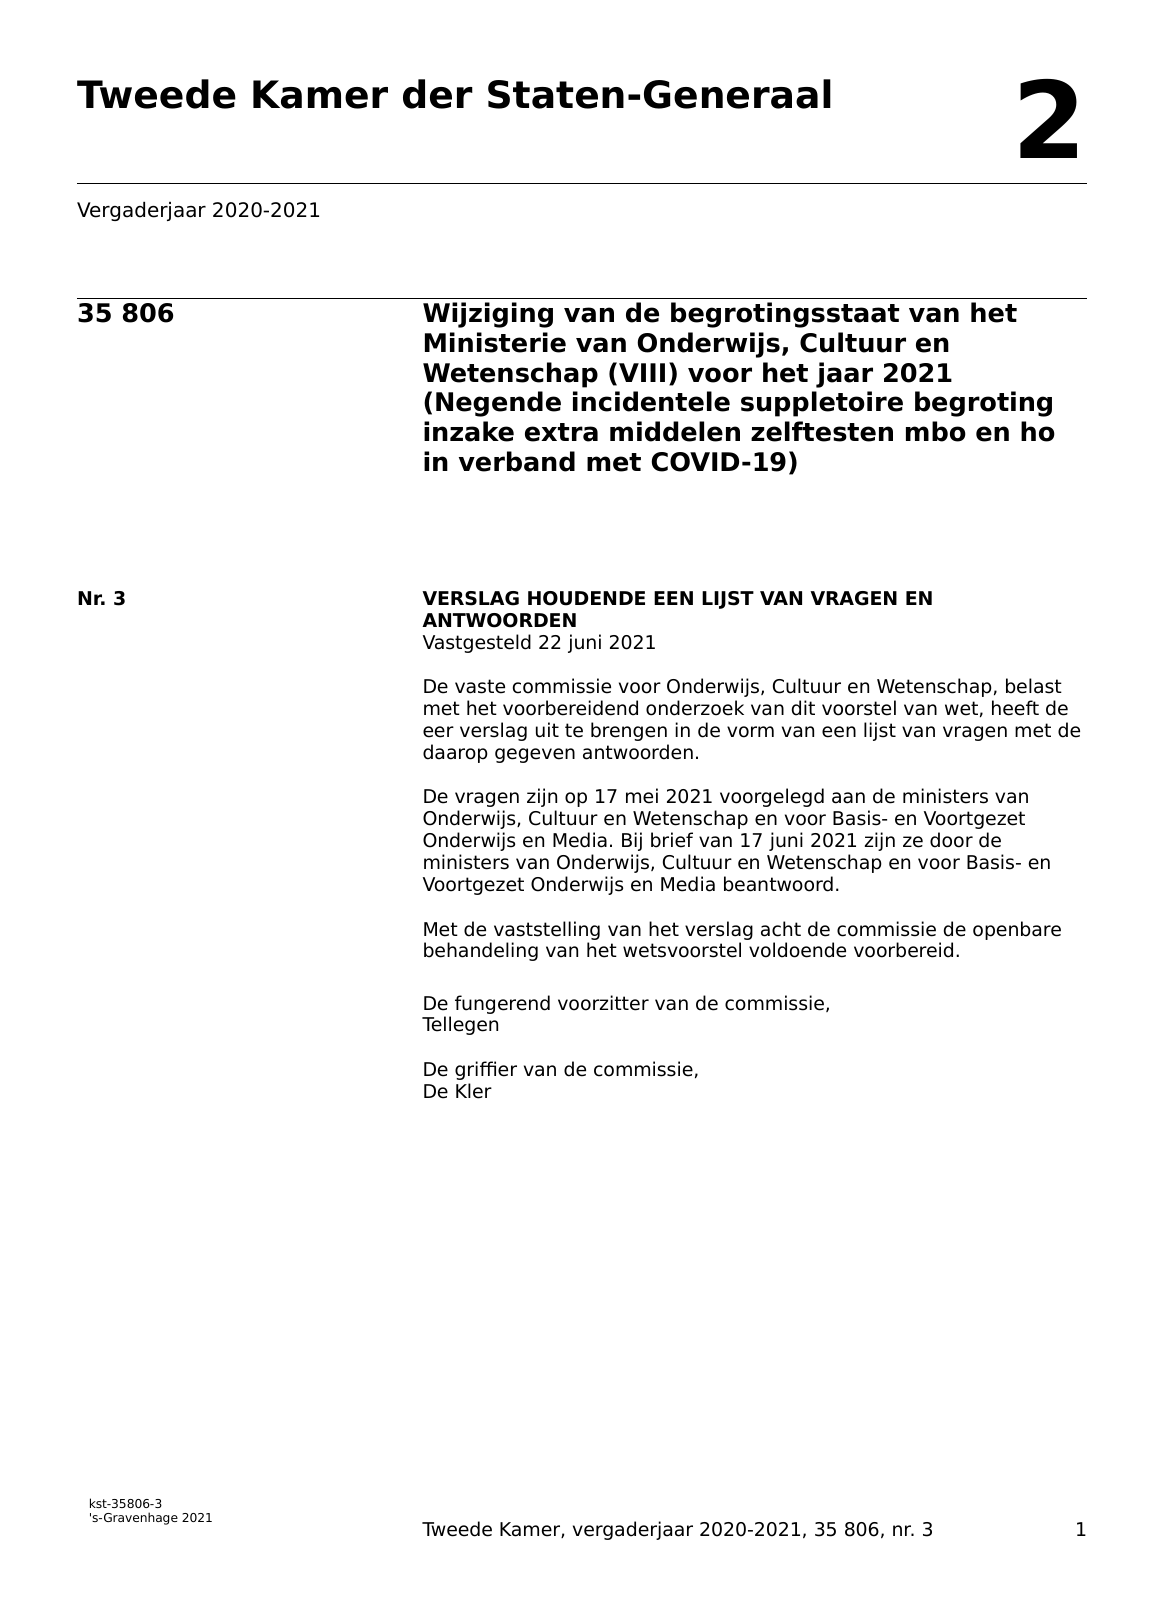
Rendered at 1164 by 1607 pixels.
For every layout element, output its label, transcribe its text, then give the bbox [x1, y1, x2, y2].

subtitle 35 806 Wijziging van de begrotingsstaat van het Ministerie van Onderwijs, Cultuur en Wetenschap (VIII) voor het jaar 2021 (Negende incidentele suppletoire begroting inzake extra middelen zelftesten mbo en ho in verband met COVID-19) [77, 299, 1087, 477]
text De vaste commissie voor Onderwijs, Cultuur en Wetenschap, belast met het voorbereidend onderzoek van dit voorstel van wet, heeft de eer verslag uit te brengen in de vorm van een lijst van vragen met de daarop gegeven antwoorden. [422, 676, 1087, 764]
table_header 2 [886, 59, 1087, 183]
text De fungerend voorzitter van de commissie, Tellegen [422, 992, 1087, 1036]
table_cell Vergaderjaar 2020-2021 [77, 184, 1087, 298]
table_header Tweede Kamer der Staten-Generaal [77, 59, 886, 183]
text De griffier van de commissie, De Kler [422, 1058, 1087, 1102]
text 's-Gravenhage 2021 [88, 1511, 323, 1525]
text De vragen zijn op 17 mei 2021 voorgelegd aan de ministers van Onderwijs, Cultuur en Wetenschap en voor Basis- en Voortgezet Onderwijs en Media. Bij brief van 17 juni 2021 zijn ze door de ministers van Onderwijs, Cultuur en Wetenschap en voor Basis- en Voortgezet Onderwijs en Media beantwoord. [422, 786, 1087, 896]
text Met de vaststelling van het verslag acht de commissie de openbare behandeling van het wetsvoorstel voldoende voorbereid. [422, 918, 1087, 962]
text Vastgesteld 22 juni 2021 [422, 632, 1087, 654]
subtitle Nr. 3 VERSLAG HOUDENDE EEN LIJST VAN VRAGEN EN ANTWOORDEN [77, 588, 1087, 632]
text kst-35806-3 [88, 1497, 323, 1511]
